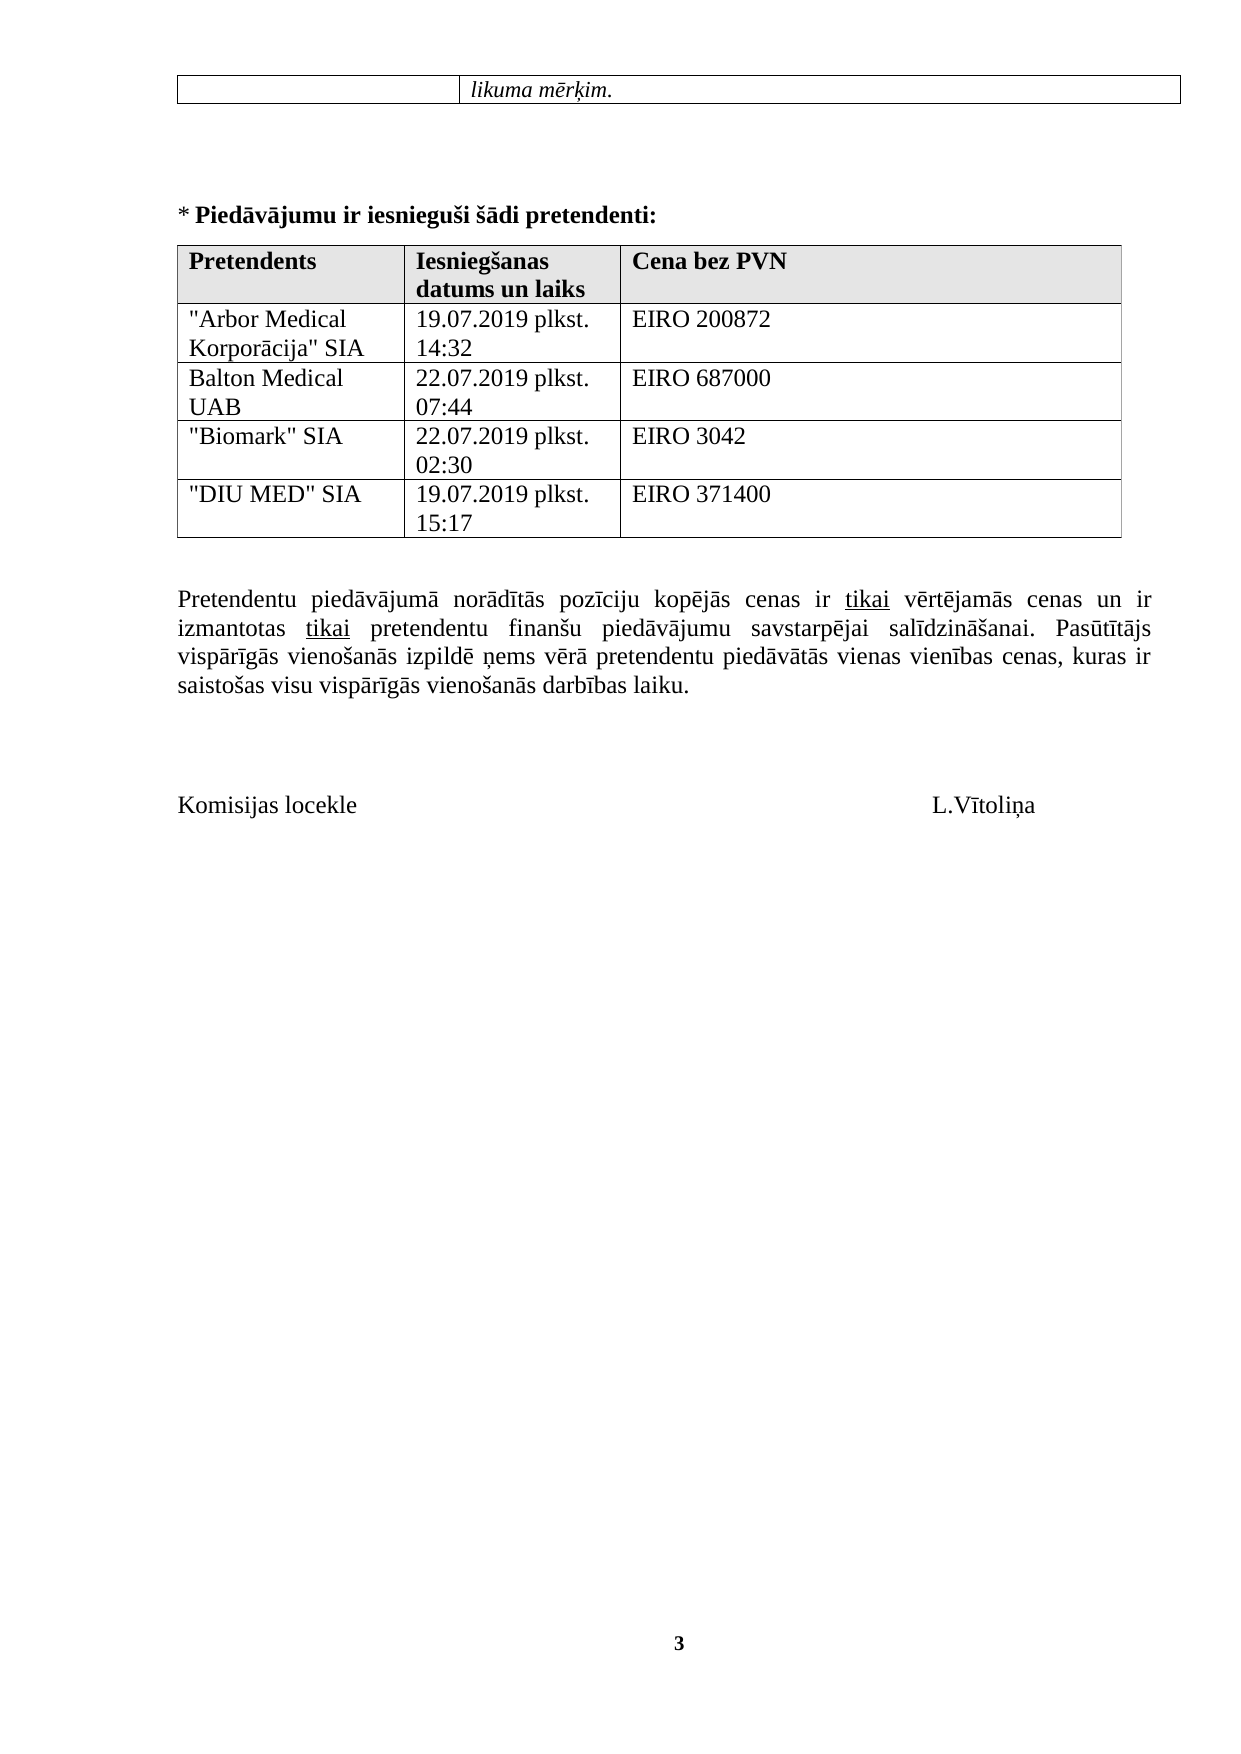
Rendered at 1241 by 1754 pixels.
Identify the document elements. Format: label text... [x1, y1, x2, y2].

text Pretendentu piedāvājumā norādītās pozīciju kopējās cenas ir tikai vērtējamās cenas un ir izmantotas tikai pretendentu finanšu piedāvājumu savstarpējai salīdzināšanai. Pasūtītājs vispārīgās vienošanās izpildē ņems vērā pretendentu piedāvātās vienas vienības cenas, kuras ir saistošas visu vispārīgās vienošanās darbības laiku. [177, 584, 1152, 699]
text Komisijas locekle L.Vītoliņa [177, 790, 1181, 818]
text * Piedāvājumu ir iesnieguši šādi pretendenti: [177, 200, 1181, 228]
table_cell likuma mērķim. [460, 76, 1180, 102]
table_cell [178, 76, 459, 102]
